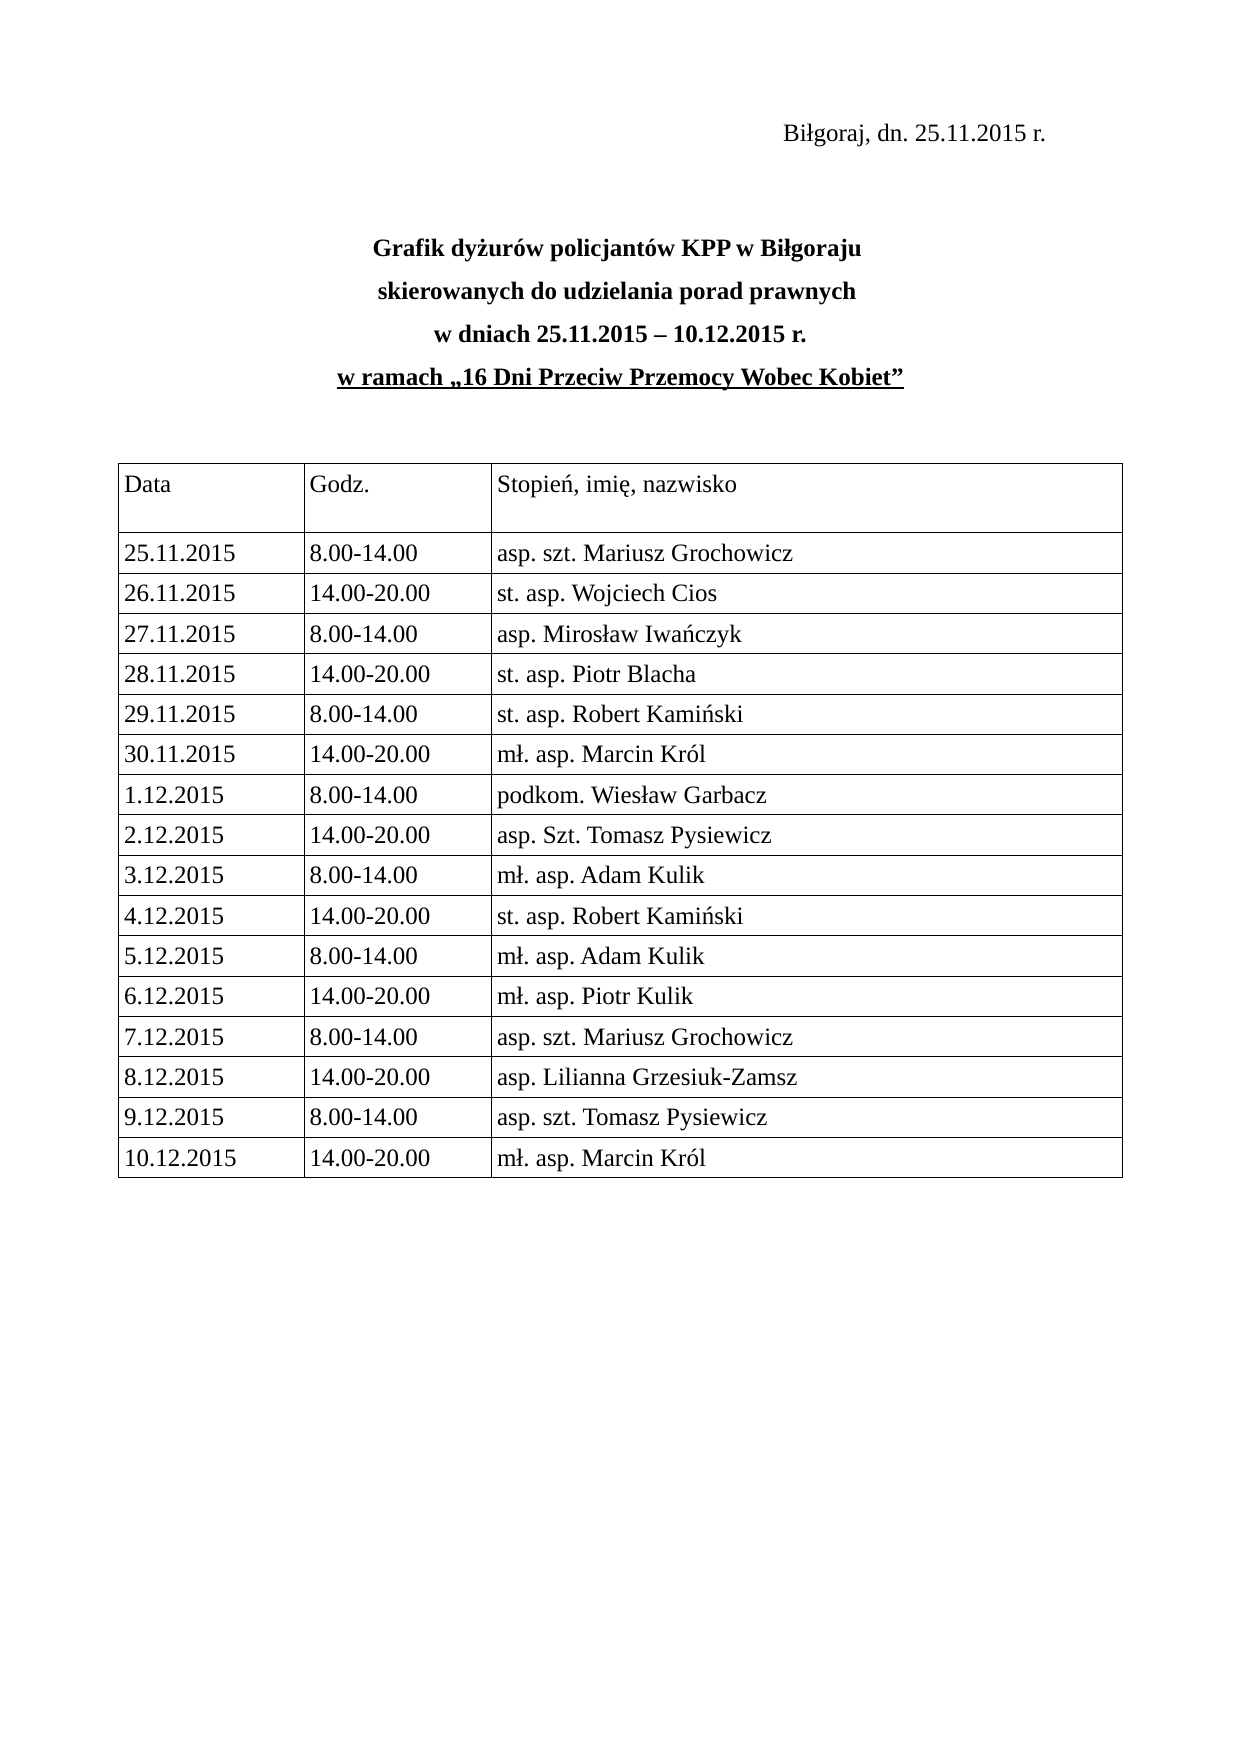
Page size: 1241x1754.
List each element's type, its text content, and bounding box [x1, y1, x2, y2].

table_cell 7.12.2015 [119, 1017, 304, 1056]
table_cell 14.00-20.00 [305, 815, 491, 855]
table_cell mł. asp. Marcin Król [492, 735, 1122, 774]
table_cell mł. asp. Marcin Król [492, 1138, 1122, 1177]
table_cell 14.00-20.00 [305, 654, 491, 693]
table_cell 14.00-20.00 [305, 1057, 491, 1097]
table_cell 14.00-20.00 [305, 896, 491, 935]
table_cell asp. szt. Mariusz Grochowicz [492, 533, 1122, 572]
table_cell 29.11.2015 [119, 695, 304, 734]
table_header Godz. [305, 464, 491, 532]
table_cell asp. Mirosław Iwańczyk [492, 614, 1122, 653]
text Grafik dyżurów policjantów KPP w Biłgoraju [118, 233, 1122, 262]
table_cell asp. Szt. Tomasz Pysiewicz [492, 815, 1122, 855]
table_cell 8.00-14.00 [305, 1017, 491, 1056]
table_cell st. asp. Robert Kamiński [492, 695, 1122, 734]
table_cell 14.00-20.00 [305, 735, 491, 774]
table_cell 14.00-20.00 [305, 977, 491, 1016]
table_header Stopień, imię, nazwisko [492, 464, 1122, 532]
table_cell 27.11.2015 [119, 614, 304, 653]
text w dniach 25.11.2015 – 10.12.2015 r. [118, 319, 1122, 348]
table_cell 8.12.2015 [119, 1057, 304, 1097]
table_cell asp. szt. Tomasz Pysiewicz [492, 1098, 1122, 1137]
table_cell st. asp. Robert Kamiński [492, 896, 1122, 935]
table_cell mł. asp. Adam Kulik [492, 936, 1122, 976]
table_cell asp. Lilianna Grzesiuk-Zamsz [492, 1057, 1122, 1097]
table_cell 1.12.2015 [119, 775, 304, 814]
table_cell st. asp. Piotr Blacha [492, 654, 1122, 693]
table_cell 28.11.2015 [119, 654, 304, 693]
table_cell 5.12.2015 [119, 936, 304, 976]
text w ramach „16 Dni Przeciw Przemocy Wobec Kobiet” [118, 362, 1122, 391]
table_cell mł. asp. Piotr Kulik [492, 977, 1122, 1016]
table_cell 6.12.2015 [119, 977, 304, 1016]
table_cell 8.00-14.00 [305, 936, 491, 976]
table_cell asp. szt. Mariusz Grochowicz [492, 1017, 1122, 1056]
table_cell st. asp. Wojciech Cios [492, 574, 1122, 613]
table_cell 2.12.2015 [119, 815, 304, 855]
table_cell 8.00-14.00 [305, 775, 491, 814]
table_cell 14.00-20.00 [305, 1138, 491, 1177]
text skierowanych do udzielania porad prawnych [118, 276, 1122, 305]
table_cell 8.00-14.00 [305, 1098, 491, 1137]
table_cell 14.00-20.00 [305, 574, 491, 613]
table_cell 26.11.2015 [119, 574, 304, 613]
table_cell 8.00-14.00 [305, 695, 491, 734]
table_cell mł. asp. Adam Kulik [492, 856, 1122, 895]
table_cell 4.12.2015 [119, 896, 304, 935]
table_cell 8.00-14.00 [305, 614, 491, 653]
table_cell 10.12.2015 [119, 1138, 304, 1177]
table_cell 30.11.2015 [119, 735, 304, 774]
table_header Data [119, 464, 304, 532]
table_cell 9.12.2015 [119, 1098, 304, 1137]
text Biłgoraj, dn. 25.11.2015 r. [118, 118, 1122, 147]
table_cell podkom. Wiesław Garbacz [492, 775, 1122, 814]
table_cell 8.00-14.00 [305, 856, 491, 895]
table_cell 8.00-14.00 [305, 533, 491, 572]
table_cell 25.11.2015 [119, 533, 304, 572]
table_cell 3.12.2015 [119, 856, 304, 895]
